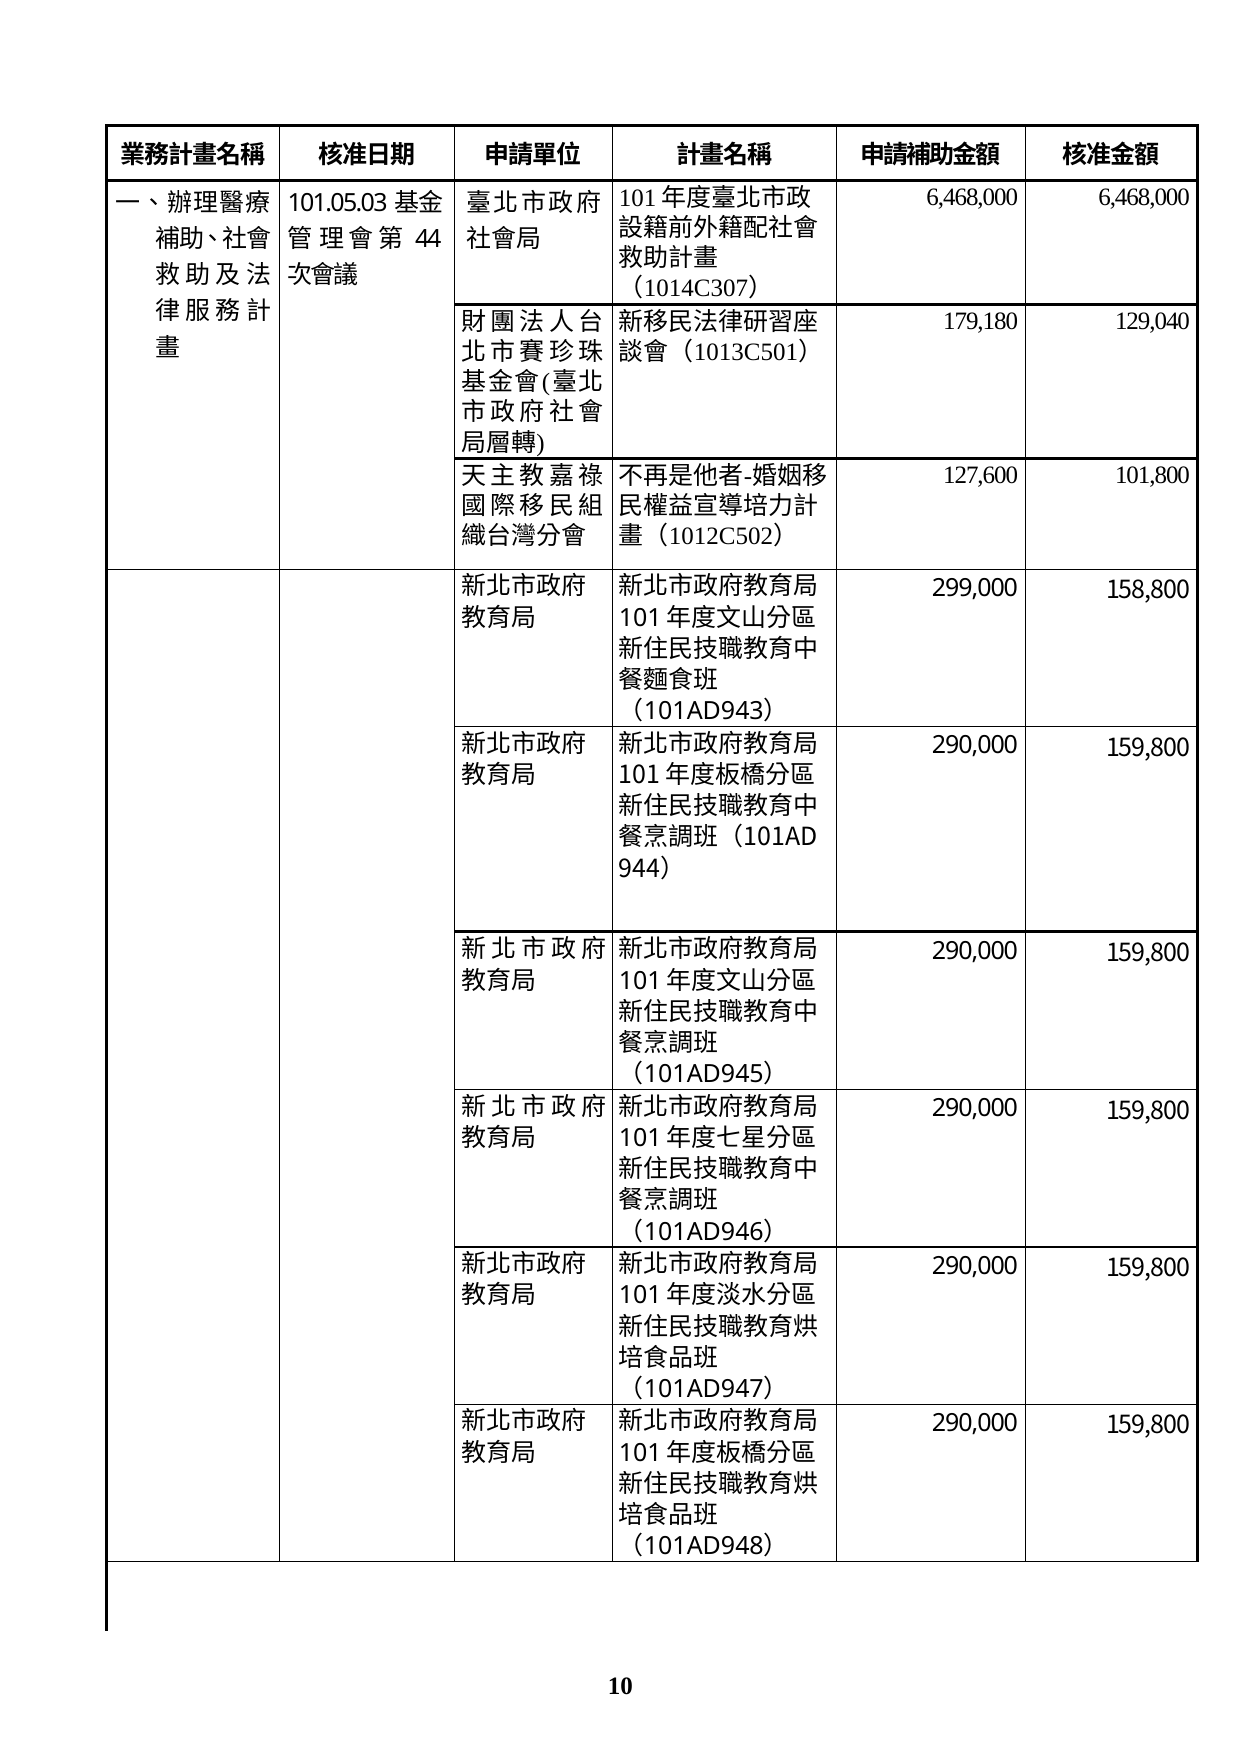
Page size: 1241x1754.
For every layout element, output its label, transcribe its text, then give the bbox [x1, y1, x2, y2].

table_header 申請單位 [455, 127, 612, 179]
table_cell [108, 570, 279, 1561]
table_cell 新北市政府教育局101年度文山分區新住民技職教育中餐烹調班（101AD945） [613, 933, 836, 1089]
table_cell 財團法人台北市賽珍珠基金會(臺北市政府社會局層轉) [455, 306, 612, 457]
table_cell 6,468,000 [837, 182, 1025, 303]
table_header 計畫名稱 [613, 127, 836, 179]
table_cell 新北市政府教育局 [455, 1090, 612, 1246]
table_cell 299,000 [837, 570, 1025, 726]
table_cell 天主教嘉祿國際移民組織台灣分會 [455, 460, 612, 569]
table_cell 一、辦理醫療補助、社會救助及法律服務計畫 [108, 182, 279, 569]
table_cell 179,180 [837, 306, 1025, 457]
table_cell 159,800 [1026, 933, 1196, 1089]
table_cell 新北市政府教育局101年度七星分區新住民技職教育中餐烹調班（101AD946） [613, 1090, 836, 1246]
table_cell 新北市政府教育局101年度文山分區新住民技職教育中餐麵食班（101AD943） [613, 570, 836, 726]
table_cell 新北市政府教育局 [455, 933, 612, 1089]
table_cell 159,800 [1026, 727, 1196, 930]
table_cell 臺北市政府社會局 [455, 182, 612, 303]
table_header 業務計畫名稱 [108, 127, 279, 179]
table_cell 新移民法律研習座談會（1013C501） [613, 306, 836, 457]
table_cell [280, 570, 454, 1561]
table_cell 127,600 [837, 460, 1025, 569]
table_cell 129,040 [1026, 306, 1196, 457]
table_header 核准金額 [1026, 127, 1196, 179]
table_cell 290,000 [837, 1090, 1025, 1246]
table_cell 101年度臺北市政設籍前外籍配社會救助計畫（1014C307） [613, 182, 836, 303]
table_cell 新北市政府教育局 [455, 1248, 612, 1404]
table_cell 6,468,000 [1026, 182, 1196, 303]
table_cell 159,800 [1026, 1405, 1196, 1561]
table_cell 290,000 [837, 727, 1025, 930]
table_cell 159,800 [1026, 1090, 1196, 1246]
table_cell 新北市政府教育局 [455, 727, 612, 930]
table_cell 290,000 [837, 1405, 1025, 1561]
table_header 申請補助金額 [837, 127, 1025, 179]
table_cell 290,000 [837, 1248, 1025, 1404]
table_cell 新北市政府教育局 [455, 1405, 612, 1561]
table_cell 新北市政府教育局101年度板橋分區新住民技職教育中餐烹調班（101AD944） [613, 727, 836, 930]
table_cell 新北市政府教育局101年度板橋分區新住民技職教育烘培食品班（101AD948） [613, 1405, 836, 1561]
table_cell 159,800 [1026, 1248, 1196, 1404]
table_cell 不再是他者-婚姻移民權益宣導培力計畫（1012C502） [613, 460, 836, 569]
table_cell 101.05.03基金管理會第44次會議 [280, 182, 454, 569]
table_header 核准日期 [280, 127, 454, 179]
table_cell 290,000 [837, 933, 1025, 1089]
table_cell 158,800 [1026, 570, 1196, 726]
table_cell 101,800 [1026, 460, 1196, 569]
table_cell 新北市政府教育局101年度淡水分區新住民技職教育烘培食品班（101AD947） [613, 1248, 836, 1404]
table_cell 新北市政府教育局 [455, 570, 612, 726]
